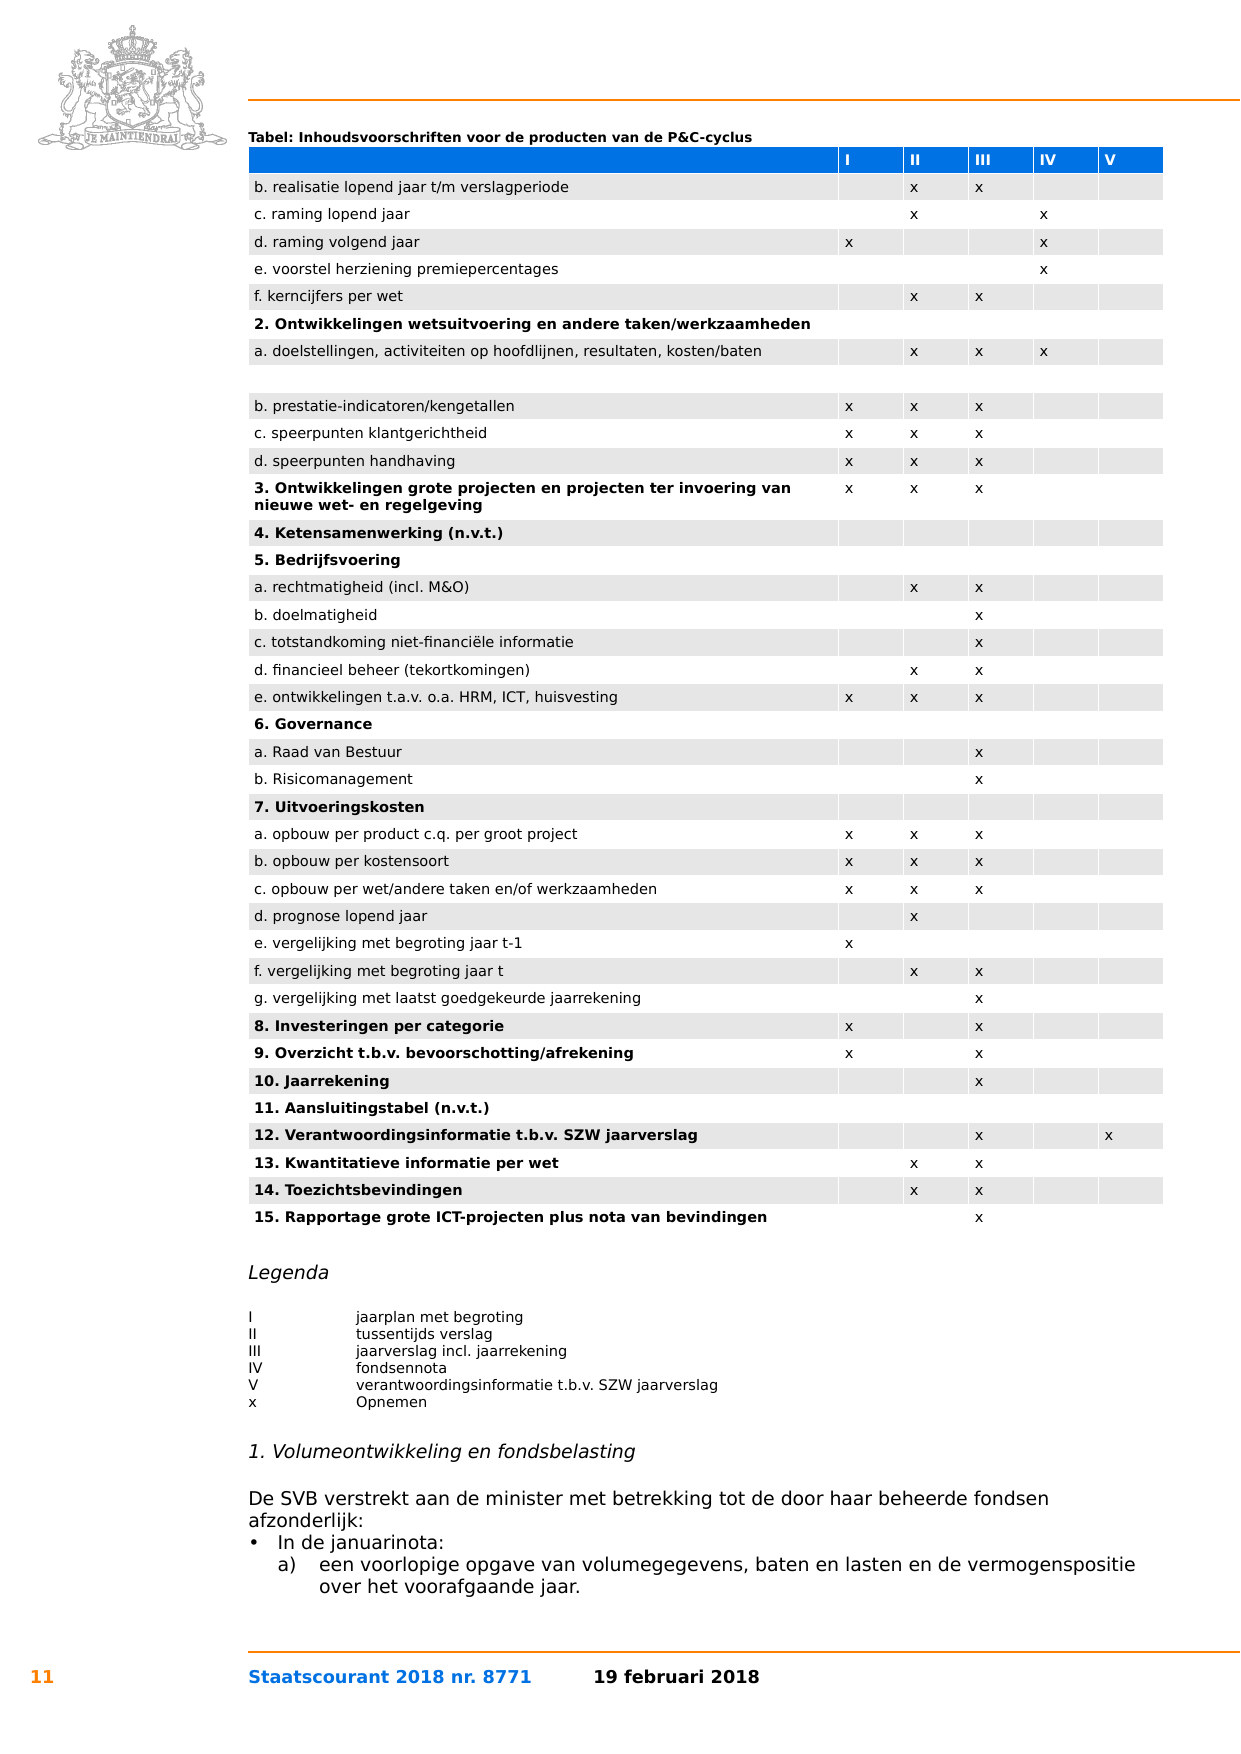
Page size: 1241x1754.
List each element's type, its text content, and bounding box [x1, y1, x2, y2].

table_cell x [904, 849, 968, 875]
table_cell a. rechtmatigheid (incl. M&O) [249, 575, 838, 601]
table_cell [1099, 766, 1163, 793]
table_cell [969, 712, 1033, 738]
table_cell jaarverslag incl. jaarrekening [350, 1343, 1163, 1360]
table_cell b. Risicomanagement [249, 766, 838, 793]
table_cell e. ontwikkelingen t.a.v. o.a. HRM, ICT, huisvesting [249, 684, 838, 711]
table_cell [1099, 1013, 1163, 1039]
table_cell x [904, 876, 968, 902]
table_cell [1099, 1150, 1163, 1176]
table_cell [1034, 794, 1098, 820]
table_cell d. speerpunten handhaving [249, 448, 838, 474]
table_cell x [839, 1013, 903, 1039]
table_cell 3. Ontwikkelingen grote projecten en projecten ter invoering van nieuwe wet- en regelgeving [249, 475, 838, 519]
subtitle 1. Volumeontwikkeling en fondsbelasting [248, 1441, 1163, 1463]
table_cell x [1034, 229, 1098, 255]
table_cell 13. Kwantitatieve informatie per wet [249, 1150, 838, 1176]
table_cell x [969, 1177, 1033, 1204]
table_cell [1099, 876, 1163, 902]
table_cell [904, 986, 968, 1012]
table_cell x [969, 174, 1033, 200]
table_cell 10. Jaarrekening [249, 1068, 838, 1094]
table_cell [249, 366, 838, 392]
table_cell tussentijds verslag [350, 1326, 1163, 1343]
table_cell [1099, 903, 1163, 930]
table_cell x [904, 284, 968, 310]
picture [38, 25, 227, 150]
table_cell [1034, 366, 1098, 392]
table_cell x [904, 821, 968, 847]
table_cell 5. Bedrijfsvoering [249, 547, 838, 573]
table_cell [1034, 284, 1098, 310]
table_cell [1099, 849, 1163, 875]
table_cell c. opbouw per wet/andere taken en/of werkzaamheden [249, 876, 838, 902]
table_cell [1034, 958, 1098, 984]
table_cell [969, 547, 1033, 573]
table_cell [1099, 575, 1163, 601]
table_cell [904, 766, 968, 793]
table_cell [1034, 448, 1098, 474]
table_cell [1034, 602, 1098, 628]
table_cell [969, 794, 1033, 820]
table_cell [1034, 931, 1098, 957]
table_cell IV [1034, 147, 1098, 173]
table_cell [969, 366, 1033, 392]
table_cell b. opbouw per kostensoort [249, 849, 838, 875]
table_cell [1099, 520, 1163, 546]
table_cell [1034, 657, 1098, 683]
table_cell [1034, 684, 1098, 711]
table_cell [904, 739, 968, 765]
table_cell Opnemen [350, 1394, 1163, 1411]
table_cell [1034, 1177, 1098, 1204]
table_cell [904, 311, 968, 337]
table_cell [969, 256, 1033, 283]
table_cell [839, 1150, 903, 1176]
table_cell [904, 629, 968, 656]
table_cell [1099, 794, 1163, 820]
table_cell [1034, 575, 1098, 601]
table_cell a. doelstellingen, activiteiten op hoofdlijnen, resultaten, kosten/baten [249, 339, 838, 365]
table_cell [1034, 712, 1098, 738]
table_cell [1099, 366, 1163, 392]
table_cell 7. Uitvoeringskosten [249, 794, 838, 820]
table_cell [1099, 986, 1163, 1012]
table_cell [904, 712, 968, 738]
table_cell fondsennota [350, 1360, 1163, 1377]
table_cell d. financieel beheer (tekortkomingen) [249, 657, 838, 683]
table_cell [1034, 1013, 1098, 1039]
table_cell [1034, 393, 1098, 419]
table_cell [969, 201, 1033, 228]
table_cell [839, 1068, 903, 1094]
table_cell x [969, 1150, 1033, 1176]
table_cell [1034, 876, 1098, 902]
table_cell [904, 794, 968, 820]
table_cell [839, 1123, 903, 1149]
table_cell c. totstandkoming niet-financiële informatie [249, 629, 838, 656]
table_cell [839, 1177, 903, 1204]
table_cell [839, 629, 903, 656]
table_cell V [248, 1377, 350, 1394]
table_cell [904, 1040, 968, 1067]
table_cell b. prestatie-indicatoren/kengetallen [249, 393, 838, 419]
table_cell [839, 311, 903, 337]
table_cell [1034, 475, 1098, 519]
table_cell x [969, 1123, 1033, 1149]
table_cell x [969, 876, 1033, 902]
table_cell x [969, 849, 1033, 875]
table_cell [1099, 201, 1163, 228]
table_cell [1034, 1068, 1098, 1094]
table_cell [1099, 739, 1163, 765]
table_cell [1099, 448, 1163, 474]
table_cell x [904, 421, 968, 447]
table_cell d. raming volgend jaar [249, 229, 838, 255]
table_cell [904, 229, 968, 255]
table_cell [904, 1013, 968, 1039]
table_cell [1099, 1095, 1163, 1121]
table_cell [969, 520, 1033, 546]
table_cell x [248, 1394, 350, 1411]
table_cell [1099, 712, 1163, 738]
table_cell [969, 311, 1033, 337]
table_cell [839, 766, 903, 793]
table_cell [1099, 393, 1163, 419]
table_cell [1099, 174, 1163, 200]
table_cell x [969, 393, 1033, 419]
text • In de januarinota: [248, 1532, 1163, 1554]
table_cell e. voorstel herziening premiepercentages [249, 256, 838, 283]
table_cell IV [248, 1360, 350, 1377]
table_cell 4. Ketensamenwerking (n.v.t.) [249, 520, 838, 546]
table_cell x [904, 174, 968, 200]
table_cell x [969, 629, 1033, 656]
table_cell x [1099, 1123, 1163, 1149]
table_cell x [969, 421, 1033, 447]
table_cell [839, 602, 903, 628]
table_cell [1034, 629, 1098, 656]
table_cell [969, 1095, 1033, 1121]
table_cell [1099, 256, 1163, 283]
table_cell [839, 794, 903, 820]
table_cell x [969, 739, 1033, 765]
table_cell a. Raad van Bestuur [249, 739, 838, 765]
table_cell x [969, 284, 1033, 310]
table_cell [1034, 1205, 1098, 1231]
table_cell x [969, 1040, 1033, 1067]
table_cell [904, 1205, 968, 1231]
table_cell [839, 520, 903, 546]
table_cell x [839, 821, 903, 847]
table_cell V [1099, 147, 1163, 173]
table_cell [1099, 284, 1163, 310]
table_header I [248, 1309, 350, 1326]
table_cell [904, 1068, 968, 1094]
table_cell x [969, 1205, 1033, 1231]
table_cell f. vergelijking met begroting jaar t [249, 958, 838, 984]
table_cell [904, 1095, 968, 1121]
table_cell [904, 1123, 968, 1149]
table_cell x [839, 931, 903, 957]
table_cell x [839, 229, 903, 255]
table_header jaarplan met begroting [350, 1309, 1163, 1326]
table_cell [904, 520, 968, 546]
table_cell [839, 174, 903, 200]
table_cell [1099, 421, 1163, 447]
table_cell [1099, 1068, 1163, 1094]
table_cell [1034, 547, 1098, 573]
table_cell x [969, 986, 1033, 1012]
table_cell [1034, 766, 1098, 793]
table_cell [1034, 1040, 1098, 1067]
table_cell verantwoordingsinformatie t.b.v. SZW jaarverslag [350, 1377, 1163, 1394]
table_cell x [839, 684, 903, 711]
table_cell [1034, 520, 1098, 546]
table_cell x [969, 1068, 1033, 1094]
table_cell x [1034, 256, 1098, 283]
table_cell [1099, 1205, 1163, 1231]
table_cell [839, 958, 903, 984]
table_cell x [904, 201, 968, 228]
table_cell x [839, 1040, 903, 1067]
table_cell x [904, 958, 968, 984]
table_cell [1099, 602, 1163, 628]
table_cell [839, 201, 903, 228]
table_cell b. realisatie lopend jaar t/m verslagperiode [249, 174, 838, 200]
table_cell [839, 903, 903, 930]
table_cell x [969, 575, 1033, 601]
table_cell [839, 712, 903, 738]
table_cell [1099, 684, 1163, 711]
table_cell [839, 366, 903, 392]
table_cell x [969, 602, 1033, 628]
table_cell [1099, 1040, 1163, 1067]
table_cell x [839, 849, 903, 875]
table_cell x [904, 448, 968, 474]
table_cell 15. Rapportage grote ICT-projecten plus nota van bevindingen [249, 1205, 838, 1231]
table_cell [1099, 958, 1163, 984]
table_cell x [839, 876, 903, 902]
table_cell [1034, 821, 1098, 847]
table_cell II [904, 147, 968, 173]
table_cell f. kerncijfers per wet [249, 284, 838, 310]
table_cell III [248, 1343, 350, 1360]
table_cell [1099, 547, 1163, 573]
table_cell x [969, 1013, 1033, 1039]
table_cell [1034, 1123, 1098, 1149]
table_cell II [248, 1326, 350, 1343]
table_cell [1034, 174, 1098, 200]
table_cell x [904, 393, 968, 419]
table_cell [839, 575, 903, 601]
table_cell a. opbouw per product c.q. per groot project [249, 821, 838, 847]
table_cell c. raming lopend jaar [249, 201, 838, 228]
table_cell [1034, 849, 1098, 875]
table_cell [839, 986, 903, 1012]
table_cell [839, 739, 903, 765]
table_cell [1099, 657, 1163, 683]
table_cell [839, 256, 903, 283]
table_header Tabel: Inhoudsvoorschriften voor de producten van de P&C-cyclus [248, 130, 1163, 146]
table_cell x [969, 339, 1033, 365]
table_cell [904, 366, 968, 392]
table_cell [839, 547, 903, 573]
table_cell x [904, 575, 968, 601]
table_cell g. vergelijking met laatst goedgekeurde jaarrekening [249, 986, 838, 1012]
table_cell b. doelmatigheid [249, 602, 838, 628]
table_cell x [904, 339, 968, 365]
table_cell 8. Investeringen per categorie [249, 1013, 838, 1039]
table_cell e. vergelijking met begroting jaar t-1 [249, 931, 838, 957]
table_cell [1099, 821, 1163, 847]
table_cell x [839, 475, 903, 519]
table_cell d. prognose lopend jaar [249, 903, 838, 930]
table_cell x [969, 684, 1033, 711]
table_cell [839, 284, 903, 310]
table_cell [1034, 311, 1098, 337]
table_cell III [969, 147, 1033, 173]
table_cell x [839, 393, 903, 419]
table_cell [904, 547, 968, 573]
table_cell 6. Governance [249, 712, 838, 738]
table_cell [904, 256, 968, 283]
table_cell 12. Verantwoordingsinformatie t.b.v. SZW jaarverslag [249, 1123, 838, 1149]
table_cell [1034, 1150, 1098, 1176]
table_cell [1034, 1095, 1098, 1121]
table_cell x [904, 903, 968, 930]
table_cell [969, 229, 1033, 255]
table_cell [1099, 311, 1163, 337]
table_cell [839, 339, 903, 365]
table_cell [969, 931, 1033, 957]
table_cell 11. Aansluitingstabel (n.v.t.) [249, 1095, 838, 1121]
table_cell x [904, 1150, 968, 1176]
table_cell x [904, 684, 968, 711]
table_cell [1099, 931, 1163, 957]
table_cell [1034, 986, 1098, 1012]
table_cell x [839, 421, 903, 447]
table_cell [904, 931, 968, 957]
table_cell c. speerpunten klantgerichtheid [249, 421, 838, 447]
table_cell x [839, 448, 903, 474]
table_cell [904, 602, 968, 628]
table_cell x [969, 657, 1033, 683]
table_cell [839, 1095, 903, 1121]
table_cell x [969, 475, 1033, 519]
table_cell [1099, 229, 1163, 255]
table_cell x [1034, 339, 1098, 365]
table_cell [1034, 903, 1098, 930]
table_cell [249, 147, 838, 173]
table_cell [839, 1205, 903, 1231]
table_cell [839, 657, 903, 683]
table_cell x [969, 821, 1033, 847]
table_cell [1099, 339, 1163, 365]
table_cell [1099, 629, 1163, 656]
subtitle Legenda [248, 1262, 1163, 1284]
table_cell [1034, 739, 1098, 765]
table_cell x [904, 475, 968, 519]
text De SVB verstrekt aan de minister met betrekking tot de door haar beheerde fondsen afzonderlijk: [248, 1488, 1163, 1532]
table_cell x [969, 958, 1033, 984]
table_cell x [969, 448, 1033, 474]
table_cell [969, 903, 1033, 930]
table_cell [1099, 475, 1163, 519]
table_cell x [904, 657, 968, 683]
table_cell I [839, 147, 903, 173]
table_cell x [969, 766, 1033, 793]
table_cell x [1034, 201, 1098, 228]
table_cell 9. Overzicht t.b.v. bevoorschotting/afrekening [249, 1040, 838, 1067]
text a) een voorlopige opgave van volumegegevens, baten en lasten en de vermogenspositie over het voorafgaande jaar. [277, 1554, 1163, 1598]
table_cell 2. Ontwikkelingen wetsuitvoering en andere taken/werkzaamheden [249, 311, 838, 337]
table_cell [1099, 1177, 1163, 1204]
table_cell 14. Toezichtsbevindingen [249, 1177, 838, 1204]
table_cell [1034, 421, 1098, 447]
table_cell x [904, 1177, 968, 1204]
